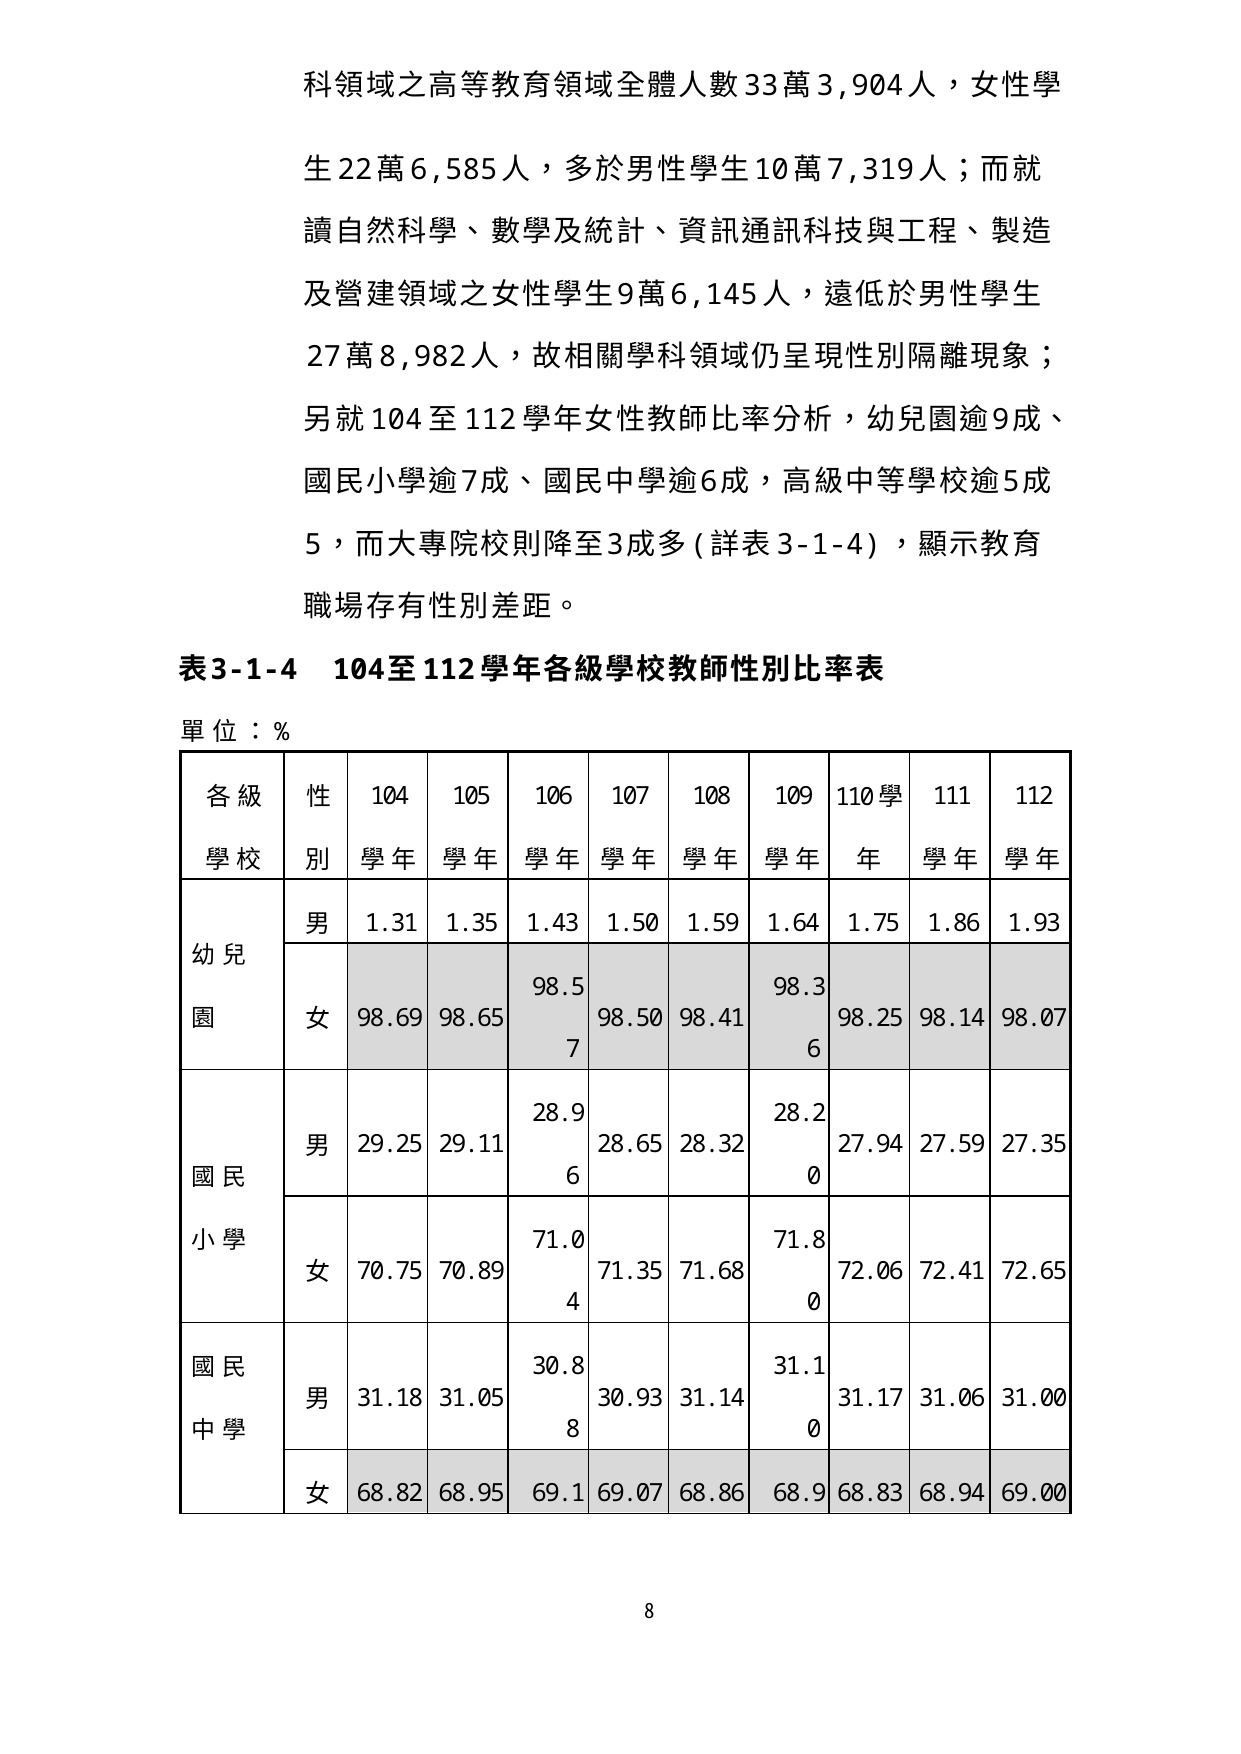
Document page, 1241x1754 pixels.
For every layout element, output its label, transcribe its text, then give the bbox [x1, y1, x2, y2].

table_cell 幼兒園 [182, 880, 283, 1069]
table_header 106學年 [509, 753, 588, 878]
table_cell 1.86 [910, 880, 989, 942]
table_cell 1.35 [428, 880, 507, 942]
table_cell 68.94 [910, 1450, 989, 1512]
table_cell 69.00 [991, 1450, 1069, 1512]
table_cell 國民小學 [182, 1070, 283, 1322]
table_cell 31.05 [428, 1323, 507, 1448]
table_cell 30.93 [589, 1323, 668, 1448]
table_header 110學年 [830, 753, 909, 878]
table_header 109學年 [750, 753, 828, 878]
table_cell 男 [285, 1070, 347, 1195]
table_cell 69.1 [509, 1450, 588, 1512]
table_header 性別 [285, 753, 347, 878]
table_cell 31.00 [991, 1323, 1069, 1448]
table_cell 27.59 [910, 1070, 989, 1195]
table_cell 31.06 [910, 1323, 989, 1448]
table_cell 31.18 [348, 1323, 427, 1448]
table_cell 69.07 [589, 1450, 668, 1512]
table_cell 女 [285, 944, 347, 1069]
table_header 107學年 [589, 753, 668, 878]
table_header 各級學校 [182, 753, 283, 878]
table_cell 27.35 [991, 1070, 1069, 1195]
table_cell 98.07 [991, 944, 1069, 1069]
table_cell 71.68 [669, 1197, 748, 1322]
table_cell 男 [285, 880, 347, 942]
table_cell 男 [285, 1323, 347, 1448]
table_cell 98.36 [750, 944, 828, 1069]
table_cell 72.41 [910, 1197, 989, 1322]
table_header 105學年 [428, 753, 507, 878]
table_cell 28.20 [750, 1070, 828, 1195]
table_cell 29.25 [348, 1070, 427, 1195]
table_cell 68.82 [348, 1450, 427, 1512]
table_cell 68.9 [750, 1450, 828, 1512]
table_cell 72.06 [830, 1197, 909, 1322]
text 2.高等教育領域仍存在「男理工、女人文」性別隔離現象，且教育職場亦有性別差異：行政院112年9月提出之「建立我國性別平等指數架構」第2期研究案統計，2022年我國女性就讀教育、健康與福利、人文與藝術學科領域之高等教育領域全體人數33萬3,904人，女性學生22萬6,585人，多於男性學生10萬7,319人；而就讀自然科學、數學及統計、資訊通訊科技與工程、製造及營建領域之女性學生9萬6,145人，遠低於男性學生27萬8,982人，故相關學科領域仍呈現性別隔離現象；另就104至112學年女性教師比率分析，幼兒園逾9成、國民小學逾7成、國民中學逾6成，高級中等學校逾5成5，而大專院校則降至3成多(詳表3-1-4)，顯示教育職場存有性別差距。 [266, 0, 1063, 625]
table_cell 72.65 [991, 1197, 1069, 1322]
table_cell 98.14 [910, 944, 989, 1069]
table_cell 28.32 [669, 1070, 748, 1195]
table_cell 98.57 [509, 944, 588, 1069]
table_cell 1.64 [750, 880, 828, 942]
table_header 112學年 [991, 753, 1069, 878]
table_cell 29.11 [428, 1070, 507, 1195]
table_cell 國民中學 [182, 1323, 283, 1512]
table_cell 1.75 [830, 880, 909, 942]
table_cell 27.94 [830, 1070, 909, 1195]
table_cell 1.50 [589, 880, 668, 942]
table_cell 98.50 [589, 944, 668, 1069]
table_cell 28.96 [509, 1070, 588, 1195]
table_cell 98.41 [669, 944, 748, 1069]
table_cell 28.65 [589, 1070, 668, 1195]
table_cell 女 [285, 1197, 347, 1322]
text 表3-1-4 104至112學年各級學校教師性別比率表 單位：% [177, 625, 1063, 750]
table_header 104學年 [348, 753, 427, 878]
table_cell 70.89 [428, 1197, 507, 1322]
table_cell 98.69 [348, 944, 427, 1069]
table_header 108學年 [669, 753, 748, 878]
table_cell 1.93 [991, 880, 1069, 942]
table_cell 68.95 [428, 1450, 507, 1512]
table_cell 1.59 [669, 880, 748, 942]
table_cell 31.14 [669, 1323, 748, 1448]
table_cell 30.88 [509, 1323, 588, 1448]
table_cell 31.10 [750, 1323, 828, 1448]
table_header 111學年 [910, 753, 989, 878]
table_cell 71.80 [750, 1197, 828, 1322]
table_cell 70.75 [348, 1197, 427, 1322]
table_cell 71.04 [509, 1197, 588, 1322]
table_cell 98.25 [830, 944, 909, 1069]
table_cell 31.17 [830, 1323, 909, 1448]
table_cell 98.65 [428, 944, 507, 1069]
table_cell 1.31 [348, 880, 427, 942]
table_cell 68.86 [669, 1450, 748, 1512]
table_cell 1.43 [509, 880, 588, 942]
table_cell 68.83 [830, 1450, 909, 1512]
table_cell 女 [285, 1450, 347, 1512]
table_cell 71.35 [589, 1197, 668, 1322]
